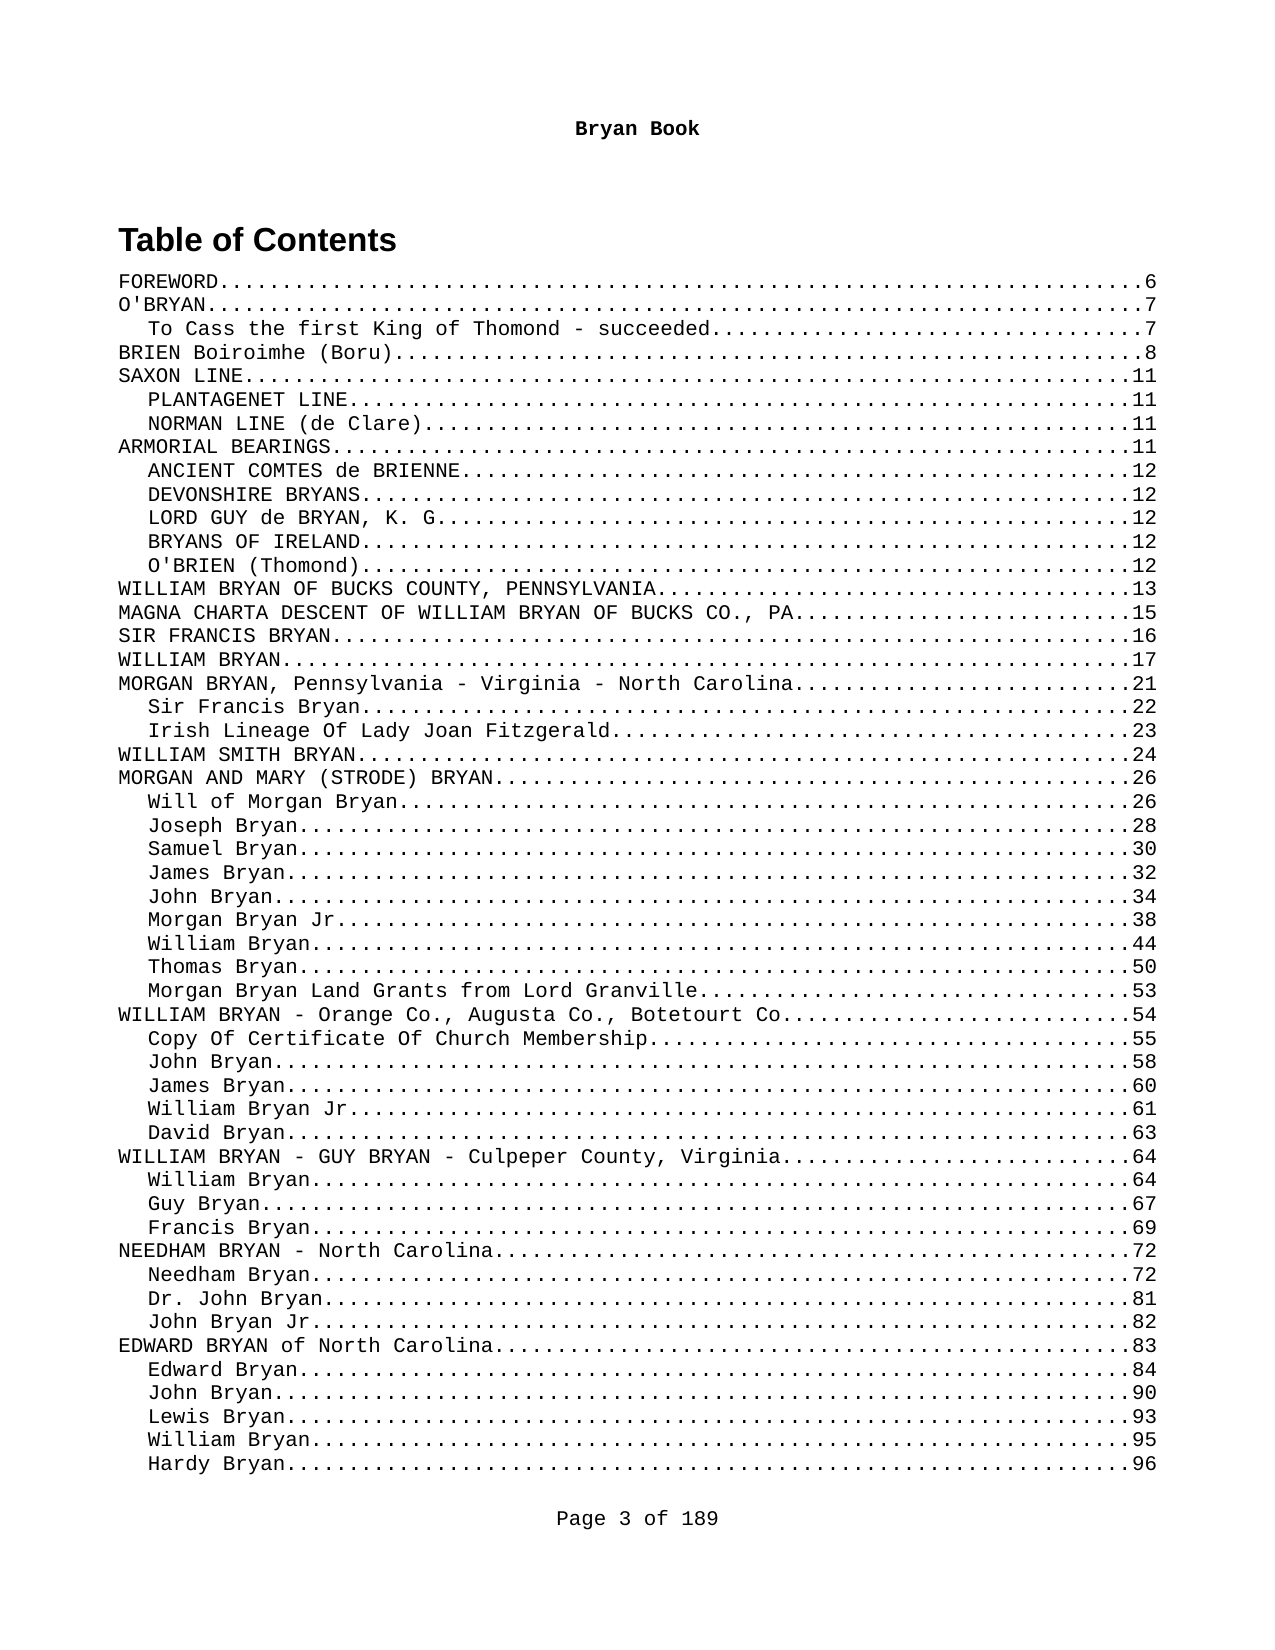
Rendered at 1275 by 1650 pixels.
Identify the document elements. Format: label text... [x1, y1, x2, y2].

text Copy Of Certificate Of Church Membership 55 [148, 1027, 1157, 1051]
text Samuel Bryan 30 [148, 838, 1157, 862]
text Francis Bryan 69 [148, 1217, 1157, 1240]
text SIR FRANCIS BRYAN 16 [118, 626, 1157, 649]
text John Bryan Jr. 82 [148, 1311, 1157, 1335]
text DEVONSHIRE BRYANS 12 [148, 484, 1157, 507]
text LORD GUY de BRYAN, K. G. 12 [148, 507, 1157, 531]
text WILLIAM BRYAN - Orange Co., Augusta Co., Botetourt Co. 54 [118, 1004, 1157, 1027]
text Joseph Bryan 28 [148, 815, 1157, 838]
text David Bryan 63 [148, 1122, 1157, 1146]
text James Bryan 32 [148, 862, 1157, 886]
text WILLIAM BRYAN - GUY BRYAN - Culpeper County, Virginia 64 [118, 1146, 1157, 1169]
text William Bryan 44 [148, 933, 1157, 957]
text John Bryan 90 [148, 1382, 1157, 1406]
text Guy Bryan 67 [148, 1193, 1157, 1217]
text Lewis Bryan 93 [148, 1406, 1157, 1429]
text Edward Bryan 84 [148, 1358, 1157, 1382]
text To Cass the first King of Thomond - succeeded 7 [148, 318, 1157, 342]
text John Bryan 58 [148, 1051, 1157, 1075]
text John Bryan 34 [148, 886, 1157, 909]
text MAGNA CHARTA DESCENT OF WILLIAM BRYAN OF BUCKS CO., PA. 15 [118, 602, 1157, 626]
text Hardy Bryan 96 [148, 1453, 1157, 1477]
text NEEDHAM BRYAN - North Carolina 72 [118, 1240, 1157, 1264]
text BRIEN Boiroimhe (Boru) 8 [118, 342, 1157, 365]
text FOREWORD 6 [118, 271, 1157, 294]
text Irish Lineage Of Lady Joan Fitzgerald 23 [148, 720, 1157, 744]
text BRYANS OF IRELAND 12 [148, 531, 1157, 554]
text William Bryan 64 [148, 1169, 1157, 1193]
text MORGAN AND MARY (STRODE) BRYAN 26 [118, 767, 1157, 791]
text EDWARD BRYAN of North Carolina 83 [118, 1335, 1157, 1358]
text PLANTAGENET LINE 11 [148, 389, 1157, 413]
text NORMAN LINE (de Clare) 11 [148, 413, 1157, 436]
text O'BRYAN 7 [118, 294, 1157, 318]
text WILLIAM BRYAN OF BUCKS COUNTY, PENNSYLVANIA 13 [118, 578, 1157, 602]
text Sir Francis Bryan 22 [148, 696, 1157, 720]
text Thomas Bryan 50 [148, 957, 1157, 980]
text Will of Morgan Bryan 26 [148, 791, 1157, 815]
text ANCIENT COMTES de BRIENNE 12 [148, 460, 1157, 484]
text Needham Bryan 72 [148, 1264, 1157, 1288]
text Morgan Bryan Land Grants from Lord Granville 53 [148, 980, 1157, 1004]
subtitle Table of Contents [118, 220, 1157, 258]
text Dr. John Bryan 81 [148, 1288, 1157, 1311]
text Morgan Bryan Jr. 38 [148, 909, 1157, 933]
text SAXON LINE 11 [118, 365, 1157, 389]
text WILLIAM BRYAN 17 [118, 649, 1157, 673]
text MORGAN BRYAN, Pennsylvania - Virginia - North Carolina 21 [118, 673, 1157, 696]
text ARMORIAL BEARINGS 11 [118, 436, 1157, 460]
text James Bryan 60 [148, 1075, 1157, 1098]
text William Bryan Jr. 61 [148, 1098, 1157, 1122]
text William Bryan 95 [148, 1429, 1157, 1453]
text O'BRIEN (Thomond) 12 [148, 554, 1157, 578]
text WILLIAM SMITH BRYAN 24 [118, 744, 1157, 767]
